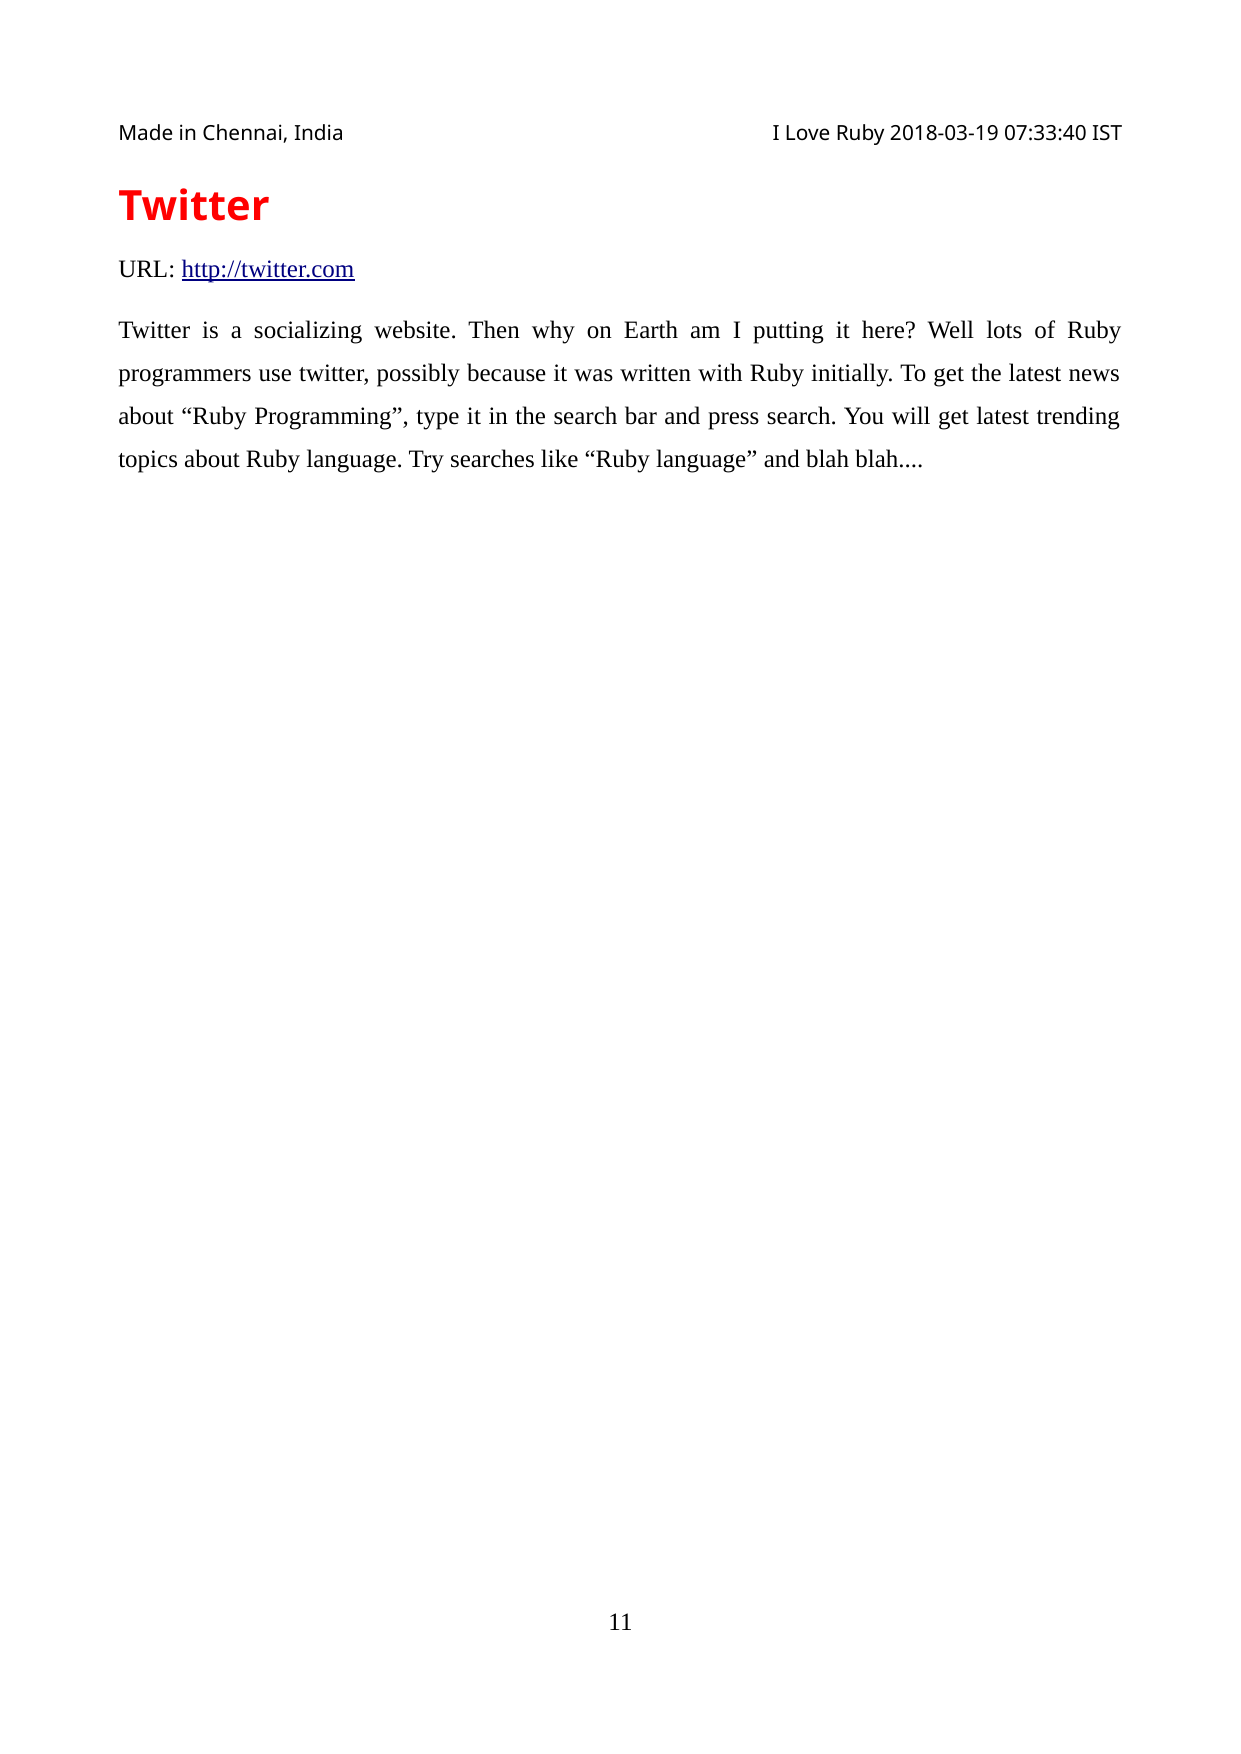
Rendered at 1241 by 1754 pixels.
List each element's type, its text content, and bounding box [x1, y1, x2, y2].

text URL: http://twitter.com [118, 254, 1122, 283]
text Twitter is a socializing website. Then why on Earth am I putting it here? Well lots of Ruby programmers use twitter, possibly because it was written with Ruby initially. To get the latest news about “Ruby Programming”, type it in the search bar and press search. You will get latest trending topics about Ruby language. Try searches like “Ruby language” and blah blah.... [118, 315, 1122, 473]
subtitle Twitter [118, 176, 1122, 233]
